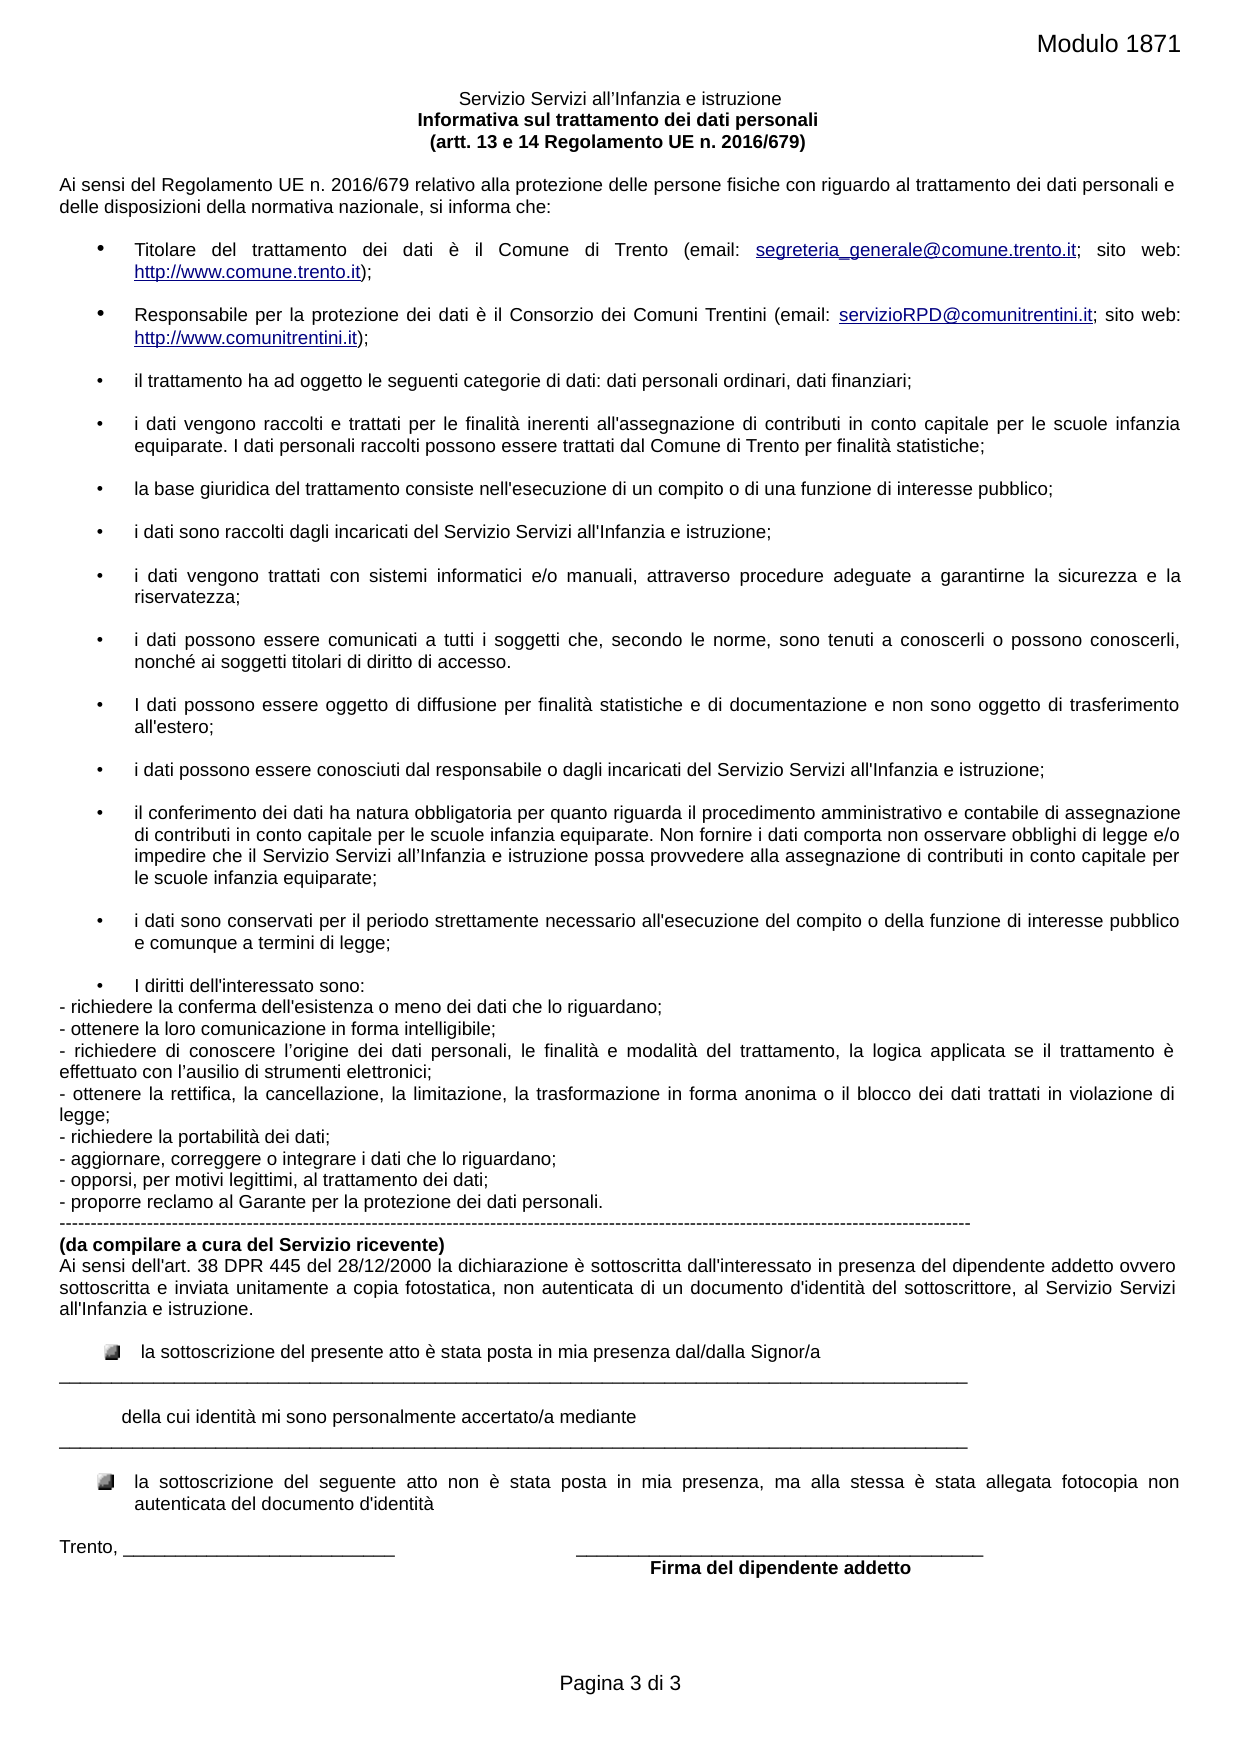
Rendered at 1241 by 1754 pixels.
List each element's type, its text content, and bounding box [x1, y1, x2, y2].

list Responsabile per la protezione dei dati è il Consorzio dei Comuni Trentini (email: servizioRPD@comunitrentini.it; sito web: http://www.comunitrentini.it); [97, 304, 1181, 348]
list i dati vengono trattati con sistemi informatici e/o manuali, attraverso procedure adeguate a garantirne la sicurezza e la riservatezza; [97, 564, 1181, 608]
list - ottenere la loro comunicazione in forma intelligibile; [59, 1018, 1176, 1039]
list Titolare del trattamento dei dati è il Comune di Trento (email: segreteria_generale@comune.trento.it; sito web: http://www.comune.trento.it); [97, 239, 1181, 283]
list - richiedere di conoscere l’origine dei dati personali, le finalità e modalità del trattamento, la logica applicata se il trattamento è effettuato con l’ausilio di strumenti elettronici; [59, 1039, 1176, 1083]
list I dati possono essere oggetto di diffusione per finalità statistiche e di documentazione e non sono oggetto di trasferimento all'estero; [97, 694, 1181, 737]
text Informativa sul trattamento dei dati personali [59, 109, 1176, 131]
list il conferimento dei dati ha natura obbligatoria per quanto riguarda il procedimento amministrativo e contabile di assegnazione di contributi in conto capitale per le scuole infanzia equiparate. Non fornire i dati comporta non osservare obblighi di legge e/o impedire che il Servizio Servizi all’Infanzia e istruzione possa provvedere alla assegnazione di contributi in conto capitale per le scuole infanzia equiparate; [97, 802, 1181, 888]
text Servizio Servizi all’Infanzia e istruzione [59, 88, 1181, 109]
text - proporre reclamo al Garante per la protezione dei dati personali. [59, 1190, 1176, 1212]
text -------------------------------------------------------------------------------------------------------------------------------------------------- [59, 1212, 1176, 1233]
list - richiedere la portabilità dei dati; [59, 1126, 1176, 1147]
text Firma del dipendente addetto [59, 1557, 1181, 1578]
picture [104, 1344, 120, 1360]
list i dati sono raccolti dagli incaricati del Servizio Servizi all'Infanzia e istruzione; [97, 521, 1181, 543]
list il trattamento ha ad oggetto le seguenti categorie di dati: dati personali ordinari, dati finanziari; [97, 370, 1181, 392]
list _______________________________________________________________________________________ [59, 1363, 1176, 1384]
picture [97, 1473, 114, 1490]
list i dati vengono raccolti e trattati per le finalità inerenti all'assegnazione di contributi in conto capitale per le scuole infanzia equiparate. I dati personali raccolti possono essere trattati dal Comune di Trento per finalità statistiche; [97, 413, 1181, 456]
list i dati possono essere comunicati a tutti i soggetti che, secondo le norme, sono tenuti a conoscerli o possono conoscerli, nonché ai soggetti titolari di diritto di accesso. [97, 629, 1181, 672]
list i dati sono conservati per il periodo strettamente necessario all'esecuzione del compito o della funzione di interesse pubblico e comunque a termini di legge; [97, 910, 1181, 953]
text Ai sensi del Regolamento UE n. 2016/679 relativo alla protezione delle persone fisiche con riguardo al trattamento dei dati personali e delle disposizioni della normativa nazionale, si informa che: [59, 174, 1176, 217]
list I diritti dell'interessato sono: [97, 975, 1181, 996]
list - opporsi, per motivi legittimi, al trattamento dei dati; [59, 1169, 1176, 1190]
list la sottoscrizione del presente atto è stata posta in mia presenza dal/dalla Signor/a [103, 1341, 1181, 1363]
text Ai sensi dell'art. 38 DPR 445 del 28/12/2000 la dichiarazione è sottoscritta dall'interessato in presenza del dipendente addetto ovvero sottoscritta e inviata unitamente a copia fotostatica, non autenticata di un documento d'identità del sottoscrittore, al Servizio Servizi all'Infanzia e istruzione. [59, 1255, 1176, 1320]
list i dati possono essere conosciuti dal responsabile o dagli incaricati del Servizio Servizi all'Infanzia e istruzione; [97, 759, 1181, 780]
text (da compilare a cura del Servizio ricevente) [59, 1233, 1176, 1255]
list - richiedere la conferma dell'esistenza o meno dei dati che lo riguardano; [59, 996, 1176, 1018]
list della cui identità mi sono personalmente accertato/a mediante [59, 1406, 1176, 1428]
text (artt. 13 e 14 Regolamento UE n. 2016/679) [59, 131, 1176, 152]
list _______________________________________________________________________________________ [59, 1428, 1176, 1449]
text Trento, __________________________ _______________________________________ [59, 1535, 1181, 1557]
list la base giuridica del trattamento consiste nell'esecuzione di un compito o di una funzione di interesse pubblico; [97, 478, 1181, 499]
list - aggiornare, correggere o integrare i dati che lo riguardano; [59, 1147, 1176, 1169]
list - ottenere la rettifica, la cancellazione, la limitazione, la trasformazione in forma anonima o il blocco dei dati trattati in violazione di legge; [59, 1083, 1176, 1126]
list la sottoscrizione del seguente atto non è stata posta in mia presenza, ma alla stessa è stata allegata fotocopia non autenticata del documento d'identità [97, 1471, 1181, 1514]
